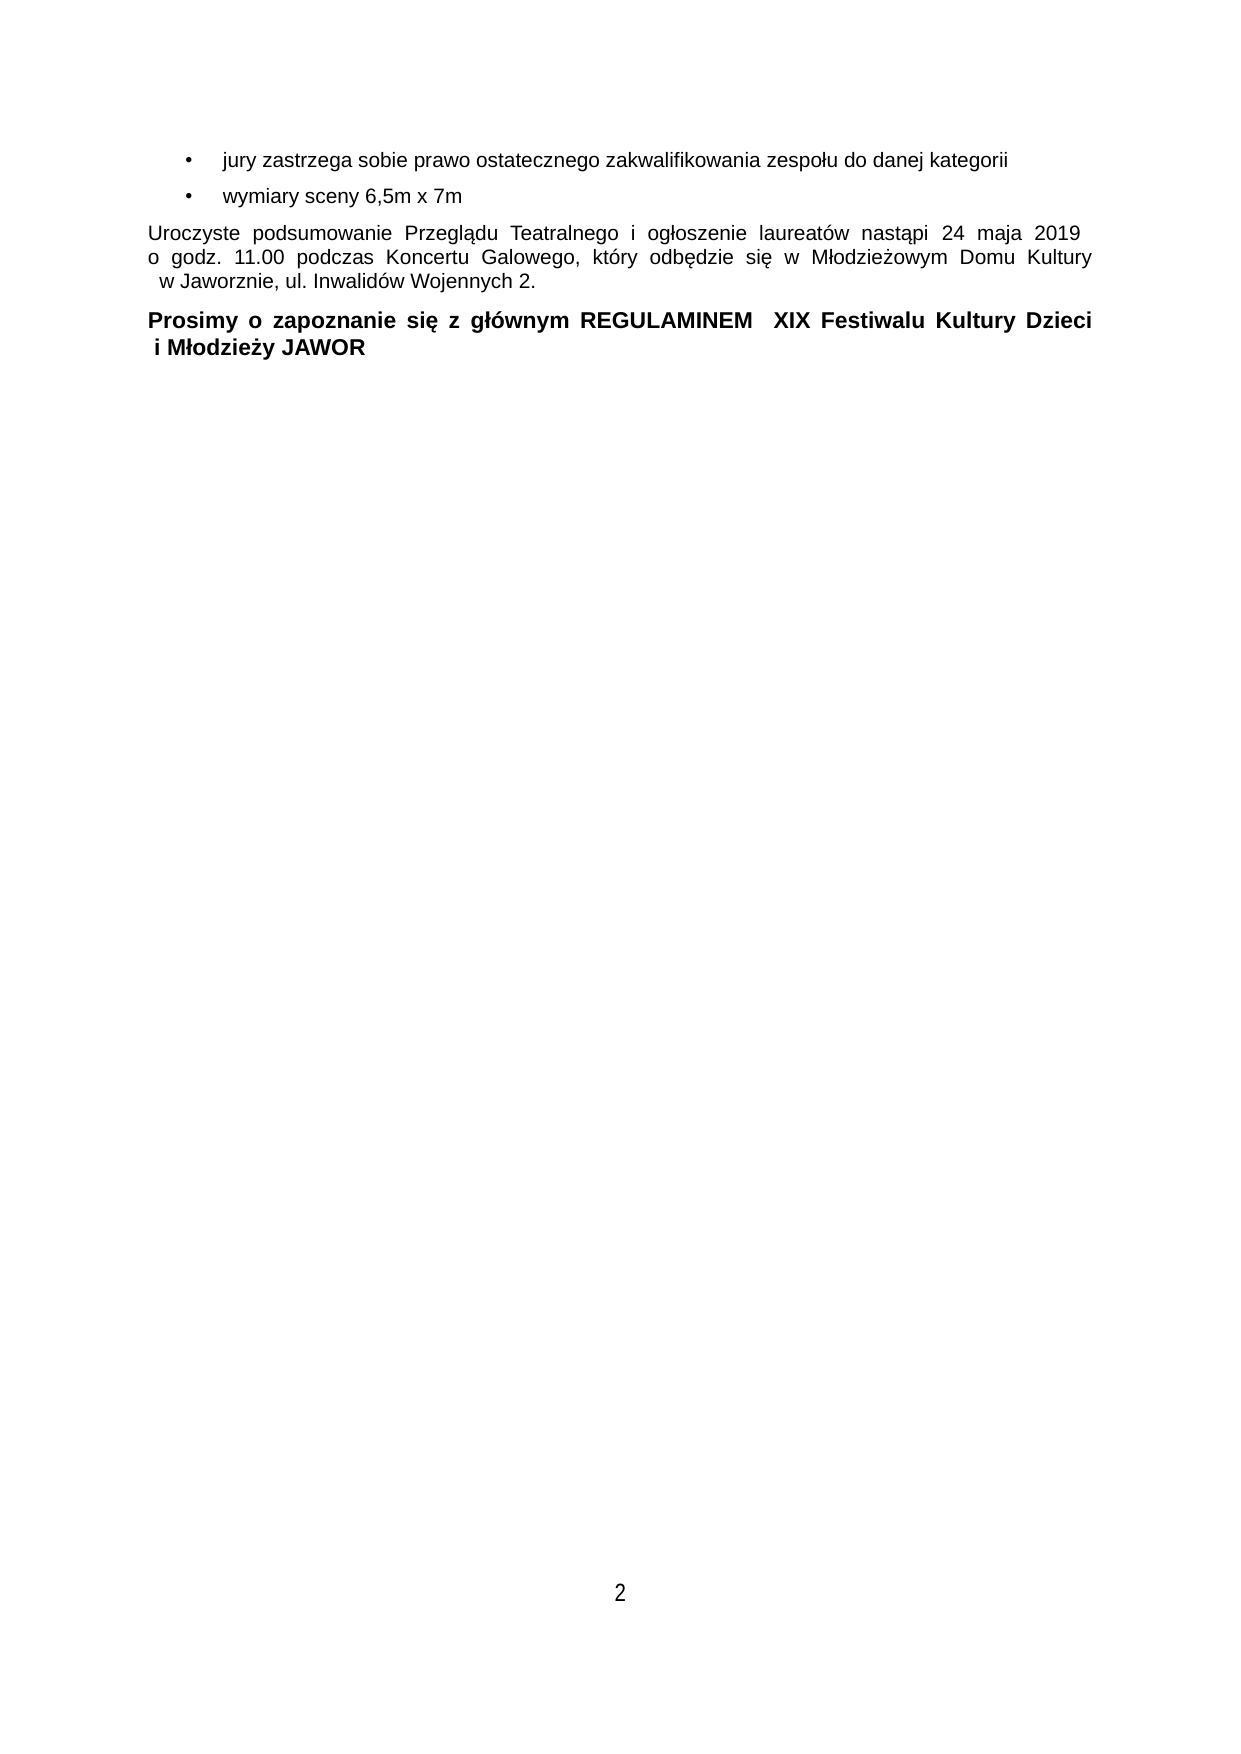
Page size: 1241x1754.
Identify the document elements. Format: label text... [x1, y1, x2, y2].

list wymiary sceny 6,5m x 7m [185, 184, 1093, 208]
list jury zastrzega sobie prawo ostatecznego zakwalifikowania zespołu do danej kategorii [185, 148, 1093, 172]
text Uroczyste podsumowanie Przeglądu Teatralnego i ogłoszenie laureatów nastąpi 24 maja 2019 o godz. 11.00 podczas Koncertu Galowego, który odbędzie się w Młodzieżowym Domu Kultury w Jaworznie, ul. Inwalidów Wojennych 2. [148, 221, 1093, 293]
text Prosimy o zapoznanie się z głównym REGULAMINEM XIX Festiwalu Kultury Dzieci i Młodzieży JAWOR [148, 307, 1093, 360]
